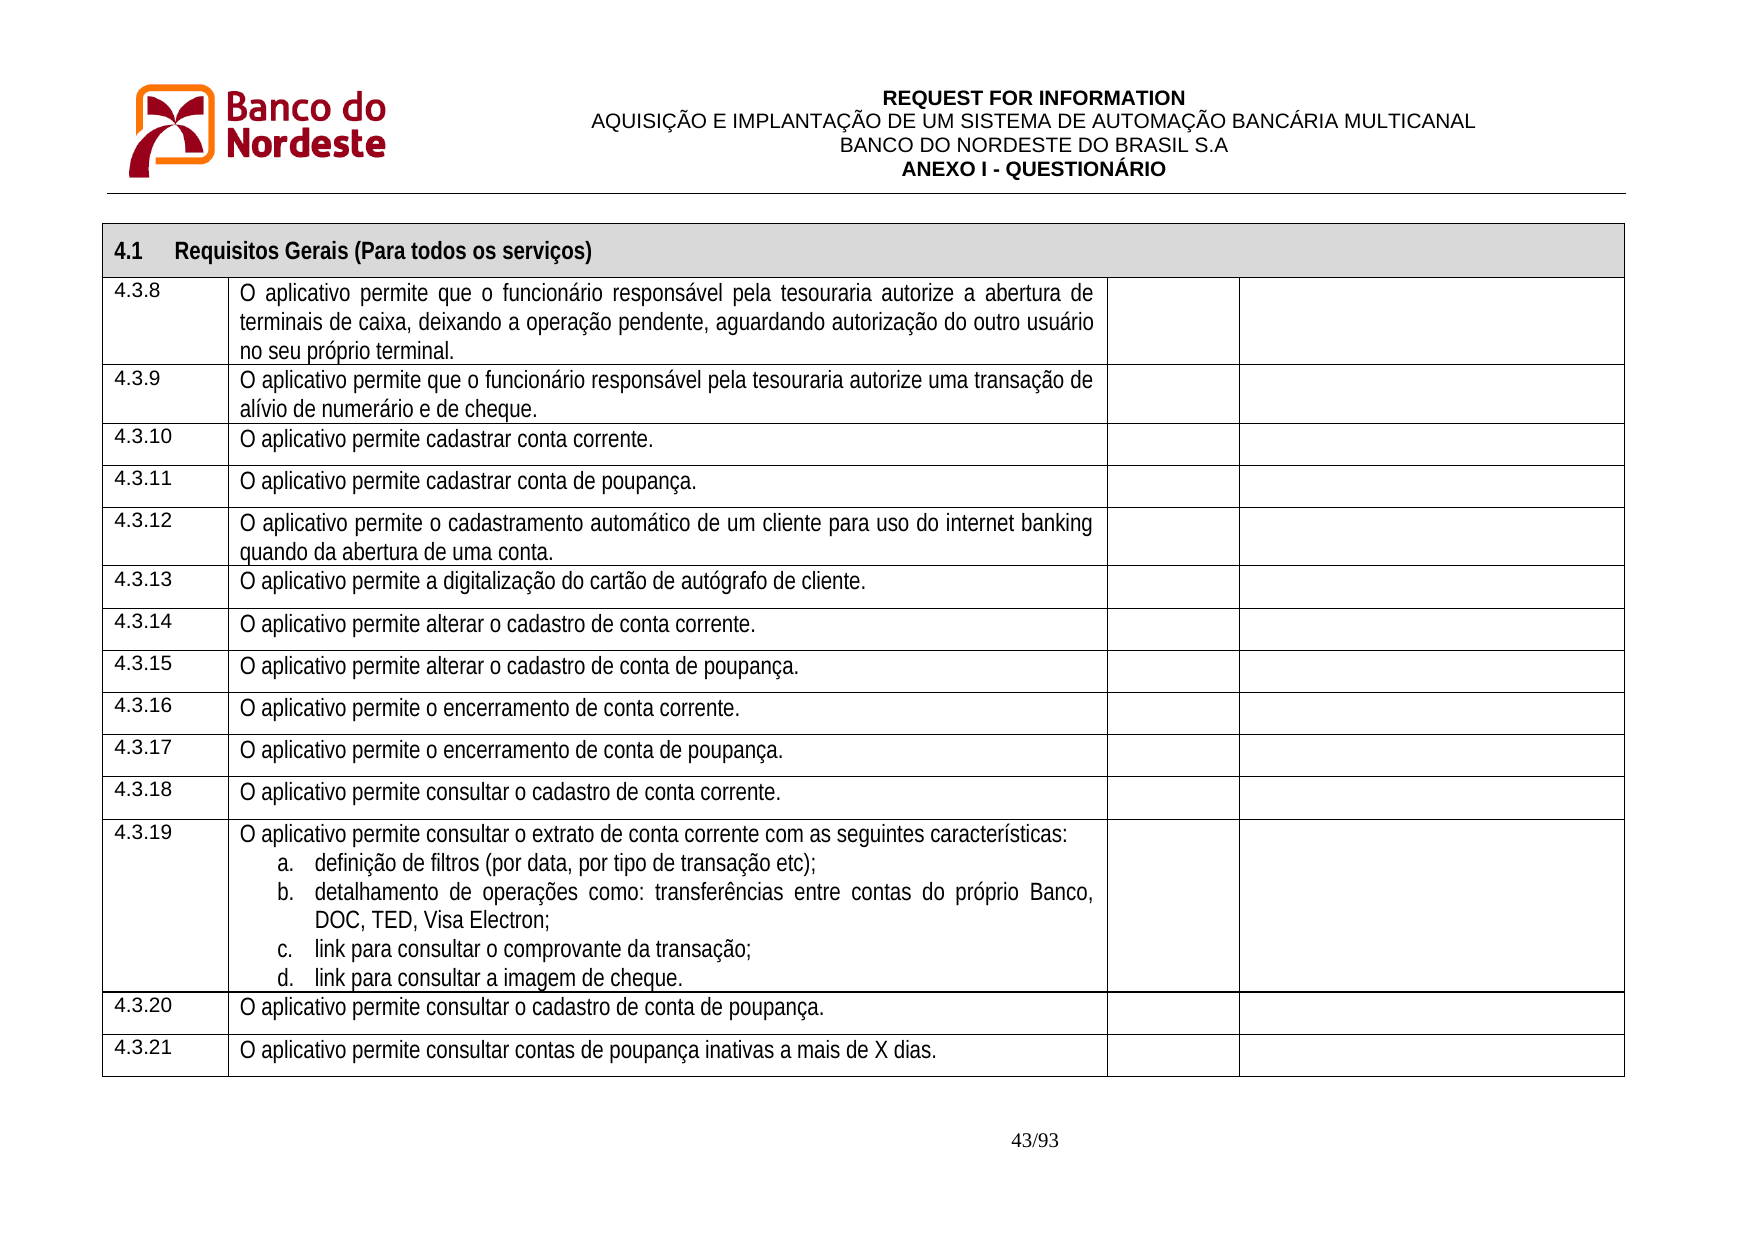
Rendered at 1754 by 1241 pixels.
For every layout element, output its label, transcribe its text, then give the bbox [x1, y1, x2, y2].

table_cell O aplicativo permite o encerramento de conta corrente. [229, 693, 1107, 734]
table_cell [1108, 466, 1239, 507]
table_cell [1108, 993, 1239, 1033]
table_cell [1108, 609, 1239, 650]
table_cell [1108, 777, 1239, 818]
table_cell [103, 651, 228, 692]
table_cell [1108, 508, 1239, 565]
table_cell [1240, 1035, 1624, 1076]
table_cell [103, 777, 228, 818]
table_cell [1240, 820, 1624, 991]
table_cell [1240, 508, 1624, 565]
table_cell [1240, 993, 1624, 1033]
table_cell [103, 693, 228, 734]
table_cell O aplicativo permite que o funcionário responsável pela tesouraria autorize uma transação de alívio de numerário e de cheque. [229, 365, 1107, 423]
table_cell [1240, 693, 1624, 734]
table_cell [103, 466, 228, 507]
table_cell [1108, 735, 1239, 776]
table_cell [1240, 424, 1624, 465]
table_cell [103, 424, 228, 465]
table_cell O aplicativo permite cadastrar conta corrente. [229, 424, 1107, 465]
table_cell [1240, 278, 1624, 364]
table_cell [1108, 278, 1239, 364]
table_cell O aplicativo permite a digitalização do cartão de autógrafo de cliente. [229, 566, 1107, 607]
table_cell [1108, 651, 1239, 692]
table_cell [1108, 820, 1239, 991]
table_cell [103, 1035, 228, 1076]
table_cell O aplicativo permite consultar o cadastro de conta de poupança. [229, 993, 1107, 1033]
table_cell [1108, 424, 1239, 465]
table_cell [103, 993, 228, 1033]
table_cell [103, 820, 228, 991]
table_cell [103, 566, 228, 607]
table_cell [103, 365, 228, 423]
table_cell [1108, 1035, 1239, 1076]
table_cell [1240, 777, 1624, 818]
table_cell [1108, 693, 1239, 734]
table_cell O aplicativo permite cadastrar conta de poupança. [229, 466, 1107, 507]
table_cell [1240, 609, 1624, 650]
table_cell O aplicativo permite que o funcionário responsável pela tesouraria autorize a abertura de terminais de caixa, deixando a operação pendente, aguardando autorização do outro usuário no seu próprio terminal. [229, 278, 1107, 364]
table_cell O aplicativo permite o cadastramento automático de um cliente para uso do internet banking quando da abertura de uma conta. [229, 508, 1107, 565]
table_cell O aplicativo permite consultar contas de poupança inativas a mais de X dias. [229, 1035, 1107, 1076]
table_cell [103, 609, 228, 650]
table_cell [1108, 365, 1239, 423]
table_cell [103, 735, 228, 776]
table_cell [1240, 365, 1624, 423]
table_cell O aplicativo permite o encerramento de conta de poupança. [229, 735, 1107, 776]
table_cell O aplicativo permite alterar o cadastro de conta corrente. [229, 609, 1107, 650]
table_cell [1240, 466, 1624, 507]
table_cell [1240, 651, 1624, 692]
table_header Requisitos Gerais (Para todos os serviços) [103, 224, 1624, 277]
table_cell [1240, 566, 1624, 607]
table_cell O aplicativo permite consultar o cadastro de conta corrente. [229, 777, 1107, 818]
table_cell O aplicativo permite alterar o cadastro de conta de poupança. [229, 651, 1107, 692]
table_cell [1108, 566, 1239, 607]
table_cell [103, 508, 228, 565]
table_cell [1240, 735, 1624, 776]
table_cell [103, 278, 228, 364]
table_cell O aplicativo permite consultar o extrato de conta corrente com as seguintes características: definição de filtros (por data, por tipo de transação etc); detalhamento de operações como: transferências entre contas do próprio Banco, DOC, TED, Visa Electron; link para consultar o comprovante da transação; link para consultar a imagem de cheque. [229, 820, 1107, 991]
